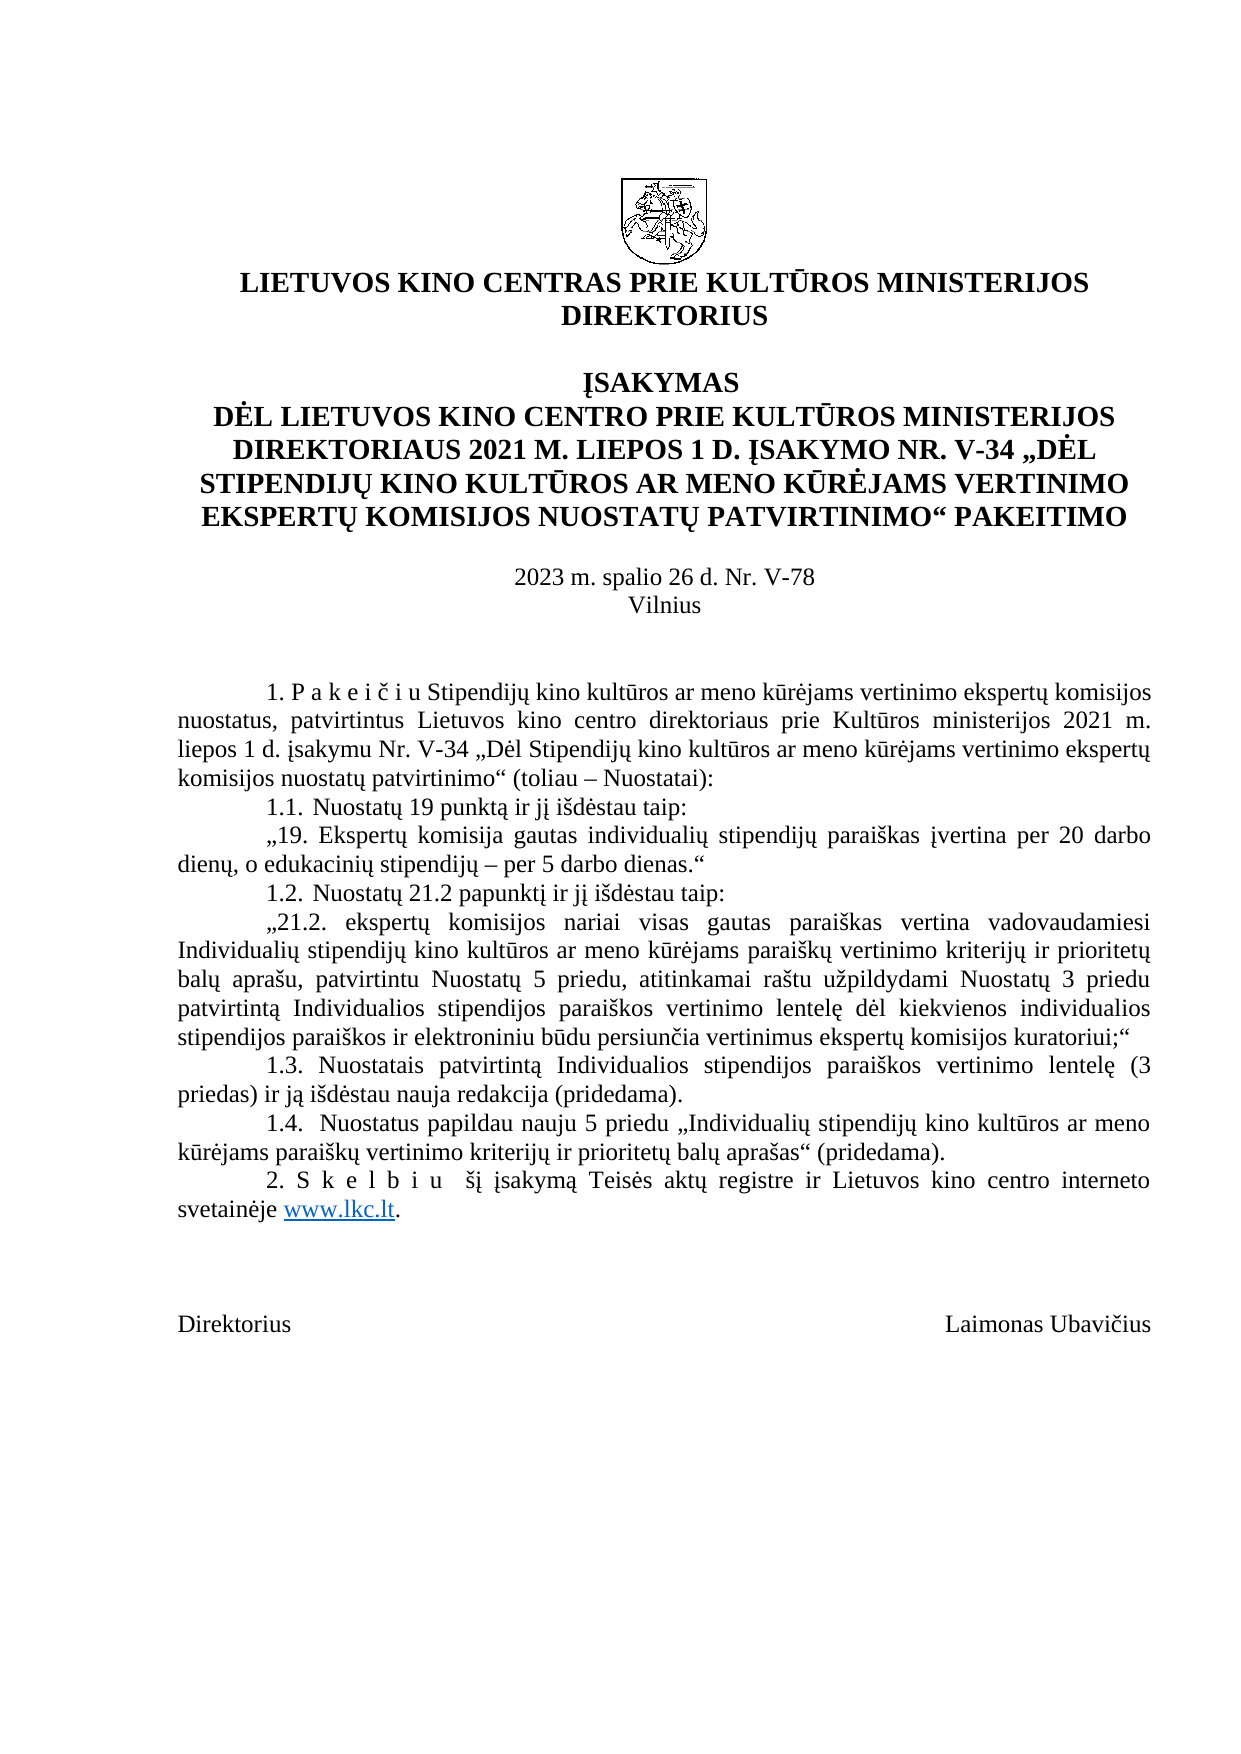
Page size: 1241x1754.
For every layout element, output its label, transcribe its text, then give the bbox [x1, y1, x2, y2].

text ĮSAKYMAS [177, 365, 1152, 399]
text 1.2. Nuostatų 21.2 papunktį ir jį išdėstau taip: [177, 878, 1152, 907]
text 1.1. Nuostatų 19 punktą ir jį išdėstau taip: [177, 792, 1152, 821]
text 1. P a k e i č i u Stipendijų kino kultūros ar meno kūrėjams vertinimo ekspertų komisijos nuostatus, patvirtintus Lietuvos kino centro direktoriaus prie Kultūros ministerijos 2021 m. liepos 1 d. įsakymu Nr. V-34 „Dėl Stipendijų kino kultūros ar meno kūrėjams vertinimo ekspertų komisijos nuostatų patvirtinimo“ (toliau – Nuostatai): [177, 677, 1152, 792]
text „19. Ekspertų komisija gautas individualių stipendijų paraiškas įvertina per 20 darbo dienų, o edukacinių stipendijų – per 5 darbo dienas.“ [177, 821, 1152, 878]
text 1.4. Nuostatus papildau nauju 5 priedu „Individualių stipendijų kino kultūros ar meno kūrėjams paraiškų vertinimo kriterijų ir prioritetų balų aprašas“ (pridedama). [177, 1108, 1152, 1166]
text LIETUVOS KINO CENTRAS PRIE KULTŪROS MINISTERIJOS DIREKTORIUS [177, 265, 1152, 332]
text 1.3. Nuostatais patvirtintą Individualios stipendijos paraiškos vertinimo lentelę (3 priedas) ir ją išdėstau nauja redakcija (pridedama). [177, 1051, 1152, 1108]
text DĖL LIETUVOS KINO CENTRO PRIE KULTŪROS MINISTERIJOS DIREKTORIAUS 2021 M. LIEPOS 1 D. ĮSAKYMO NR. V-34 „DĖL STIPENDIJŲ KINO KULTŪROS AR MENO KŪRĖJAMS VERTINIMO EKSPERTŲ KOMISIJOS NUOSTATŲ PATVIRTINIMO“ pakeitimo [177, 399, 1152, 533]
text 2. S k e l b i u šį įsakymą Teisės aktų registre ir Lietuvos kino centro interneto svetainėje www.lkc.lt. [177, 1166, 1152, 1223]
text 2023 m. spalio 26 d. Nr. V-78 [177, 562, 1152, 591]
text „21.2. ekspertų komisijos nariai visas gautas paraiškas vertina vadovaudamiesi Individualių stipendijų kino kultūros ar meno kūrėjams paraiškų vertinimo kriterijų ir prioritetų balų aprašu, patvirtintu Nuostatų 5 priedu, atitinkamai raštu užpildydami Nuostatų 3 priedu patvirtintą Individualios stipendijos paraiškos vertinimo lentelę dėl kiekvienos individualios stipendijos paraiškos ir elektroniniu būdu persiunčia vertinimus ekspertų komisijos kuratoriui;“ [177, 907, 1152, 1051]
text Direktorius Laimonas Ubavičius [177, 1309, 1152, 1338]
text Vilnius [177, 591, 1152, 619]
